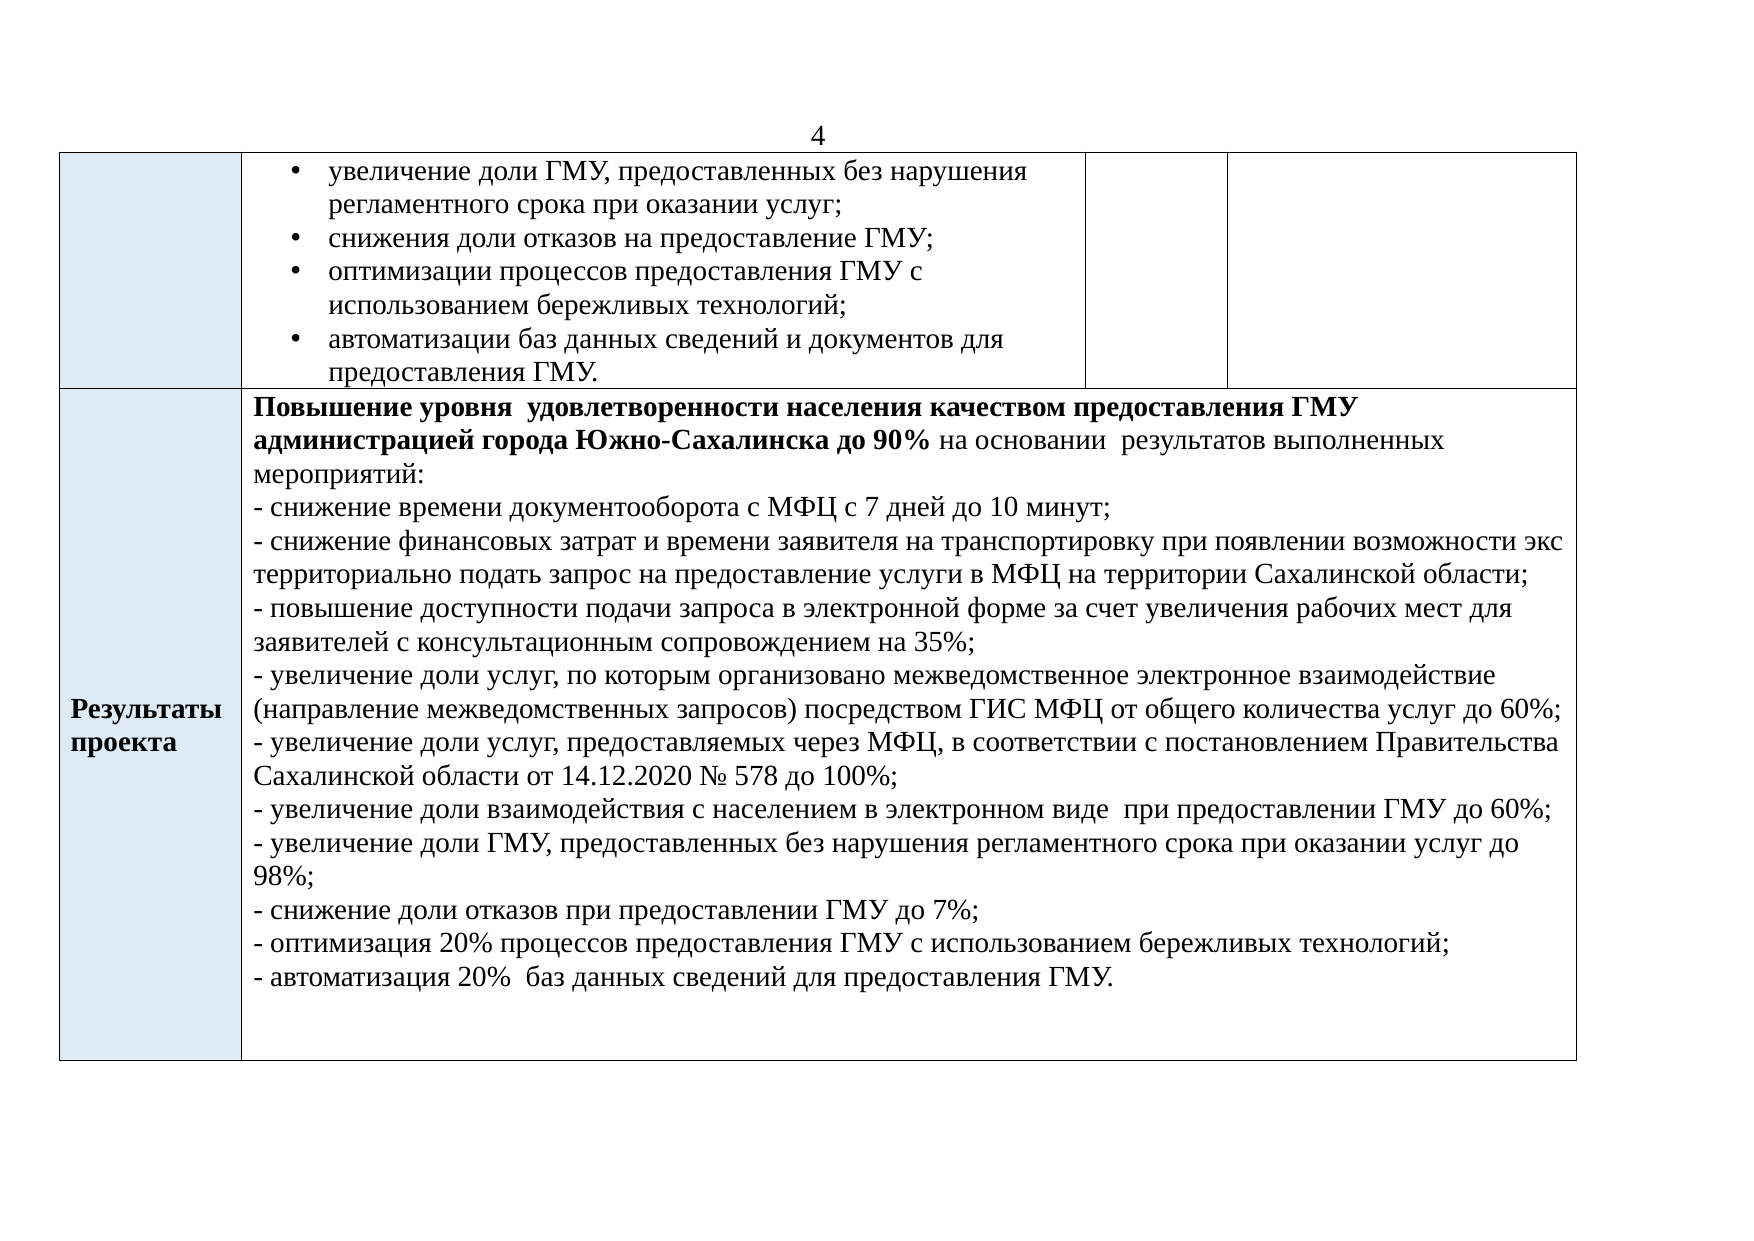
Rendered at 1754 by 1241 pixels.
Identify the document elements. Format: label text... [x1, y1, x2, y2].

table_cell Повышение качества и доступности предоставления государственных и муниципальных услуг администрации города Южно-Сахалинска (далее — администрации) путем: перехода на электронный документооборот с МФЦ; внедрения принципа экстерриториальности предоставления ГМУ; увеличения объема консультаций по направлению запросов на предоставление ГМУ в электронной форме; увеличения количества межведомственных запросов сведений и документов, находящихся в иных органах власти; увеличения доли ГМУ, предоставляемых через МФЦ; увеличение доли взаимодействия с населением в электронном виде при предоставлении ГМУ; увеличение доли ГМУ, предоставленных без нарушения регламентного срока при оказании услуг; снижения доли отказов на предоставление ГМУ; оптимизации процессов предоставления ГМУ с использованием бережливых технологий; автоматизации баз данных сведений и документов для предоставления ГМУ. [242, 153, 1085, 388]
table_cell Результаты проекта [60, 389, 241, 1060]
table_cell Повышение уровня удовлетворенности населения качеством предоставления ГМУ администрацией города Южно-Сахалинска до 90% на основании результатов выполненных мероприятий: - снижение времени документооборота с МФЦ с 7 дней до 10 минут; - снижение финансовых затрат и времени заявителя на транспортировку при появлении возможности экс территориально подать запрос на предоставление услуги в МФЦ на территории Сахалинской области; - повышение доступности подачи запроса в электронной форме за счет увеличения рабочих мест для заявителей с консультационным сопровождением на 35%; - увеличение доли услуг, по которым организовано межведомственное электронное взаимодействие (направление межведомственных запросов) посредством ГИС МФЦ от общего количества услуг до 60%; - увеличение доли услуг, предоставляемых через МФЦ, в соответствии с постановлением Правительства Сахалинской области от 14.12.2020 № 578 до 100%; - увеличение доли взаимодействия с населением в электронном виде при предоставлении ГМУ до 60%; - увеличение доли ГМУ, предоставленных без нарушения регламентного срока при оказании услуг до 98%; - снижение доли отказов при предоставлении ГМУ до 7%; - оптимизация 20% процессов предоставления ГМУ с использованием бережливых технологий; - автоматизация 20% баз данных сведений для предоставления ГМУ. [242, 389, 1576, 1060]
table_cell [60, 153, 241, 388]
table_cell [1086, 153, 1227, 388]
table_cell [1228, 153, 1576, 388]
